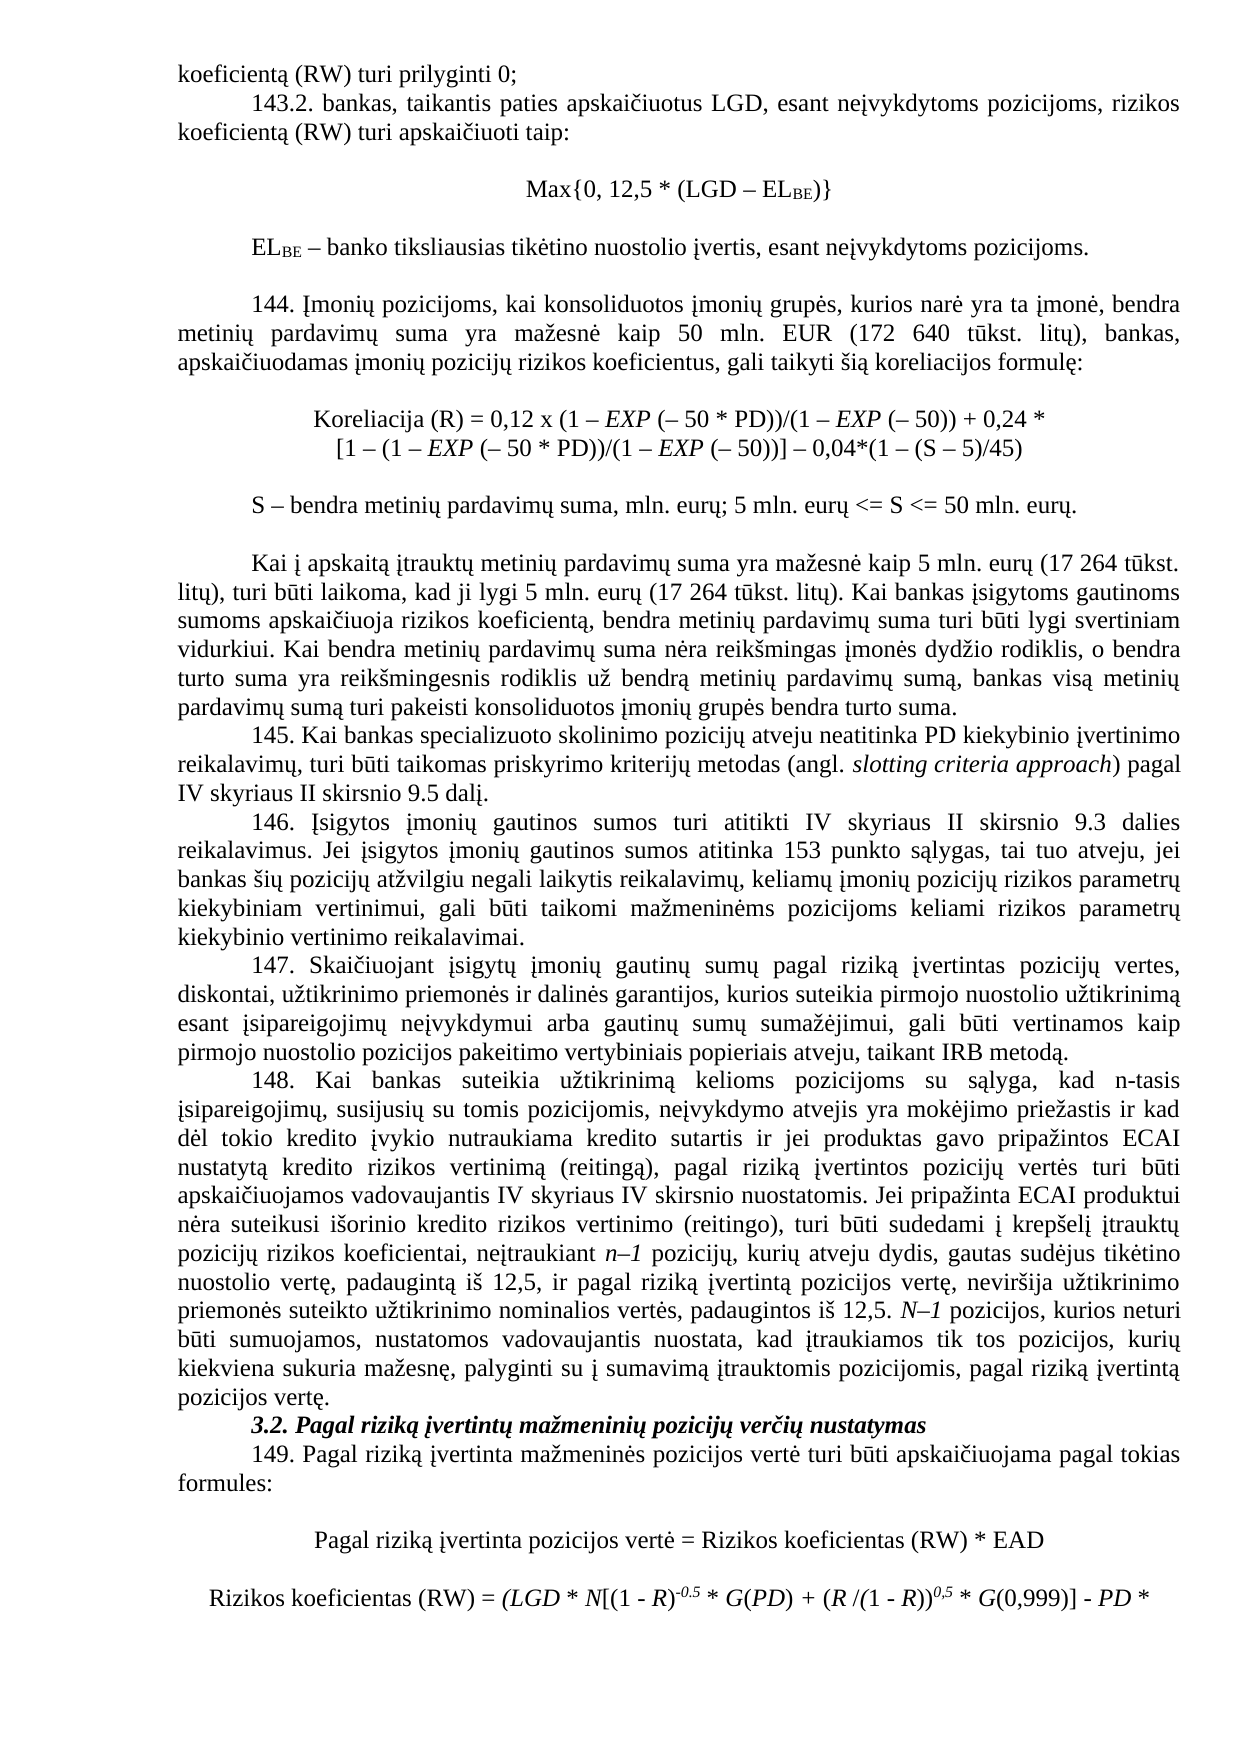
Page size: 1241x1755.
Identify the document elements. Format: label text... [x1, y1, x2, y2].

text 149. Pagal riziką įvertinta mažmeninės pozicijos vertė turi būti apskaičiuojama pagal tokias formules: [177, 1439, 1181, 1497]
text [1 – (1 – EXP (– 50 * PD))/(1 – EXP (– 50))] – 0,04*(1 – (S – 5)/45) [177, 433, 1181, 462]
text Pagal riziką įvertinta pozicijos vertė = Rizikos koeficientas (RW) * EAD [177, 1525, 1181, 1554]
text Max{0, 12,5 * (LGD – ELBE)} [177, 174, 1181, 203]
text 145. Kai bankas specializuoto skolinimo pozicijų atveju neatitinka PD kiekybinio įvertinimo reikalavimų, turi būti taikomas priskyrimo kriterijų metodas (angl. slotting criteria approach) pagal IV skyriaus II skirsnio 9.5 dalį. [177, 720, 1181, 807]
text 144. Įmonių pozicijoms, kai konsoliduotos įmonių grupės, kurios narė yra ta įmonė, bendra metinių pardavimų suma yra mažesnė kaip 50 mln. EUR (172 640 tūkst. litų), bankas, apskaičiuodamas įmonių pozicijų rizikos koeficientus, gali taikyti šią koreliacijos formulę: [177, 289, 1181, 375]
text 146. Įsigytos įmonių gautinos sumos turi atitikti IV skyriaus II skirsnio 9.3 dalies reikalavimus. Jei įsigytos įmonių gautinos sumos atitinka 153 punkto sąlygas, tai tuo atveju, jei bankas šių pozicijų atžvilgiu negali laikytis reikalavimų, keliamų įmonių pozicijų rizikos parametrų kiekybiniam vertinimui, gali būti taikomi mažmeninėms pozicijoms keliami rizikos parametrų kiekybinio vertinimo reikalavimai. [177, 807, 1181, 950]
text 143.2. bankas, taikantis paties apskaičiuotus LGD, esant neįvykdytoms pozicijoms, rizikos koeficientą (RW) turi apskaičiuoti taip: [177, 88, 1181, 145]
text Rizikos koeficientas (RW) = (LGD * N[(1 - R)-0.5 * G(PD) + (R /(1 - R))0,5 * G(0,999)] - PD * [177, 1583, 1181, 1612]
text S – bendra metinių pardavimų suma, mln. eurų; 5 mln. eurų <= S <= 50 mln. eurų. [177, 490, 1181, 519]
text Kai į apskaitą įtrauktų metinių pardavimų suma yra mažesnė kaip 5 mln. eurų (17 264 tūkst. litų), turi būti laikoma, kad ji lygi 5 mln. eurų (17 264 tūkst. litų). Kai bankas įsigytoms gautinoms sumoms apskaičiuoja rizikos koeficientą, bendra metinių pardavimų suma turi būti lygi svertiniam vidurkiui. Kai bendra metinių pardavimų suma nėra reikšmingas įmonės dydžio rodiklis, o bendra turto suma yra reikšmingesnis rodiklis už bendrą metinių pardavimų sumą, bankas visą metinių pardavimų sumą turi pakeisti konsoliduotos įmonių grupės bendra turto suma. [177, 548, 1181, 720]
text 148. Kai bankas suteikia užtikrinimą kelioms pozicijoms su sąlyga, kad n-tasis įsipareigojimų, susijusių su tomis pozicijomis, neįvykdymo atvejis yra mokėjimo priežastis ir kad dėl tokio kredito įvykio nutraukiama kredito sutartis ir jei produktas gavo pripažintos ECAI nustatytą kredito rizikos vertinimą (reitingą), pagal riziką įvertintos pozicijų vertės turi būti apskaičiuojamos vadovaujantis IV skyriaus IV skirsnio nuostatomis. Jei pripažinta ECAI produktui nėra suteikusi išorinio kredito rizikos vertinimo (reitingo), turi būti sudedami į krepšelį įtrauktų pozicijų rizikos koeficientai, neįtraukiant n–1 pozicijų, kurių atveju dydis, gautas sudėjus tikėtino nuostolio vertę, padaugintą iš 12,5, ir pagal riziką įvertintą pozicijos vertę, neviršija užtikrinimo priemonės suteikto užtikrinimo nominalios vertės, padaugintos iš 12,5. N–1 pozicijos, kurios neturi būti sumuojamos, nustatomos vadovaujantis nuostata, kad įtraukiamos tik tos pozicijos, kurių kiekviena sukuria mažesnę, palyginti su į sumavimą įtrauktomis pozicijomis, pagal riziką įvertintą pozicijos vertę. [177, 1065, 1181, 1410]
text 147. Skaičiuojant įsigytų įmonių gautinų sumų pagal riziką įvertintas pozicijų vertes, diskontai, užtikrinimo priemonės ir dalinės garantijos, kurios suteikia pirmojo nuostolio užtikrinimą esant įsipareigojimų neįvykdymui arba gautinų sumų sumažėjimui, gali būti vertinamos kaip pirmojo nuostolio pozicijos pakeitimo vertybiniais popieriais atveju, taikant IRB metodą. [177, 950, 1181, 1065]
text koeficientą (RW) turi prilyginti 0; [177, 59, 1181, 88]
text ELBE – banko tiksliausias tikėtino nuostolio įvertis, esant neįvykdytoms pozicijoms. [177, 232, 1181, 260]
text 3.2. Pagal riziką įvertintų mažmeninių pozicijų verčių nustatymas [177, 1410, 1181, 1439]
text Koreliacija (R) = 0,12 x (1 – EXP (– 50 * PD))/(1 – EXP (– 50)) + 0,24 * [177, 404, 1181, 433]
